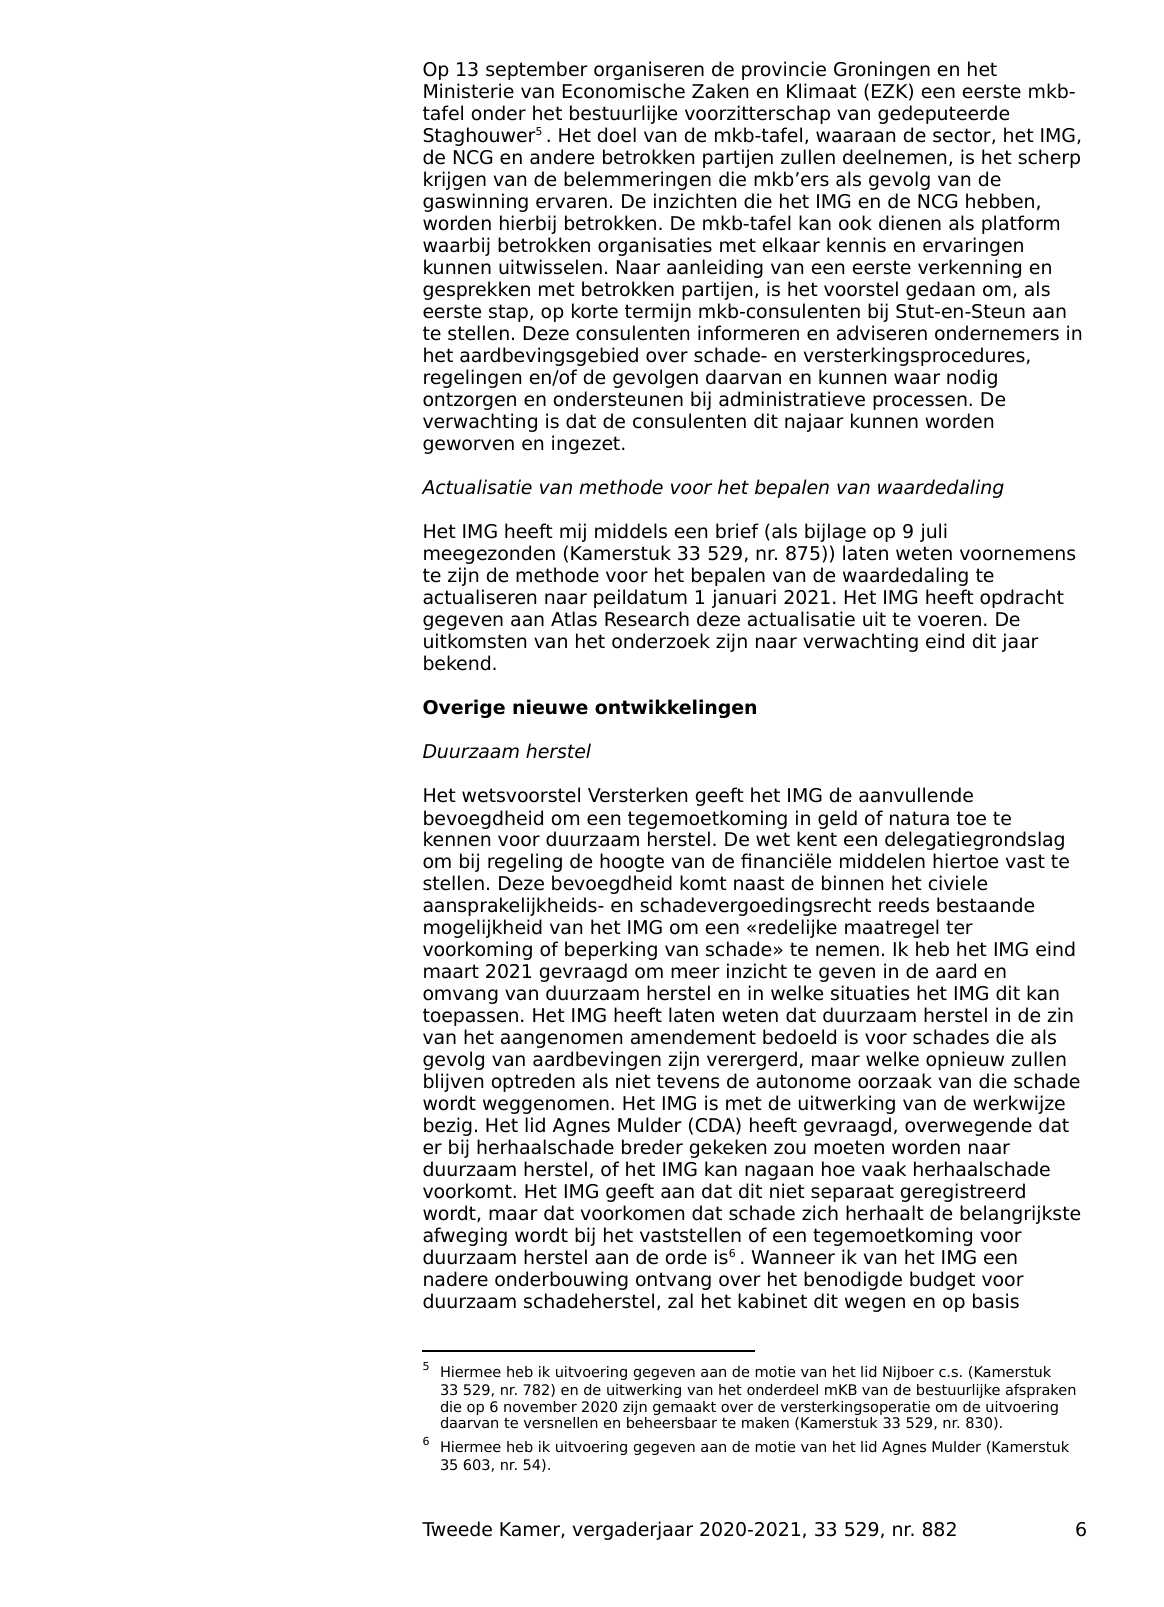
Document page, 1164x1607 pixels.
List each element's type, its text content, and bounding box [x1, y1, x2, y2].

subtitle Actualisatie van methode voor het bepalen van waardedaling [422, 477, 1087, 499]
text Hiermee heb ik uitvoering gegeven aan de motie van het lid Nijboer c.s. (Kamerstuk 33 529, nr. 782) en de uitwerking van het onderdeel mKB van de bestuurlijke afspraken die op 6 november 2020 zijn gemaakt over de versterkingsoperatie om de uitvoering daarvan te versnellen en beheersbaar te maken (Kamerstuk 33 529, nr. 830). [422, 1360, 1087, 1432]
text Op 13 september organiseren de provincie Groningen en het Ministerie van Economische Zaken en Klimaat (EZK) een eerste mkb-tafel onder het bestuurlijke voorzitterschap van gedeputeerde Staghouwer. Het doel van de mkb-tafel, waaraan de sector, het IMG, de NCG en andere betrokken partijen zullen deelnemen, is het scherp krijgen van de belemmeringen die mkb’ers als gevolg van de gaswinning ervaren. De inzichten die het IMG en de NCG hebben, worden hierbij betrokken. De mkb-tafel kan ook dienen als platform waarbij betrokken organisaties met elkaar kennis en ervaringen kunnen uitwisselen. Naar aanleiding van een eerste verkenning en gesprekken met betrokken partijen, is het voorstel gedaan om, als eerste stap, op korte termijn mkb-consulenten bij Stut-en-Steun aan te stellen. Deze consulenten informeren en adviseren ondernemers in het aardbevingsgebied over schade- en versterkingsprocedures, regelingen en/of de gevolgen daarvan en kunnen waar nodig ontzorgen en ondersteunen bij administratieve processen. De verwachting is dat de consulenten dit najaar kunnen worden geworven en ingezet. [422, 59, 1087, 455]
text Hiermee heb ik uitvoering gegeven aan de motie van het lid Agnes Mulder (Kamerstuk 35 603, nr. 54). [422, 1435, 1087, 1474]
subtitle Duurzaam herstel [422, 741, 1087, 763]
text Het IMG heeft mij middels een brief (als bijlage op 9 juli meegezonden (Kamerstuk 33 529, nr. 875)) laten weten voornemens te zijn de methode voor het bepalen van de waardedaling te actualiseren naar peildatum 1 januari 2021. Het IMG heeft opdracht gegeven aan Atlas Research deze actualisatie uit te voeren. De uitkomsten van het onderzoek zijn naar verwachting eind dit jaar bekend. [422, 521, 1087, 675]
subtitle Overige nieuwe ontwikkelingen [422, 697, 1087, 719]
text Het wetsvoorstel Versterken geeft het IMG de aanvullende bevoegdheid om een tegemoetkoming in geld of natura toe te kennen voor duurzaam herstel. De wet kent een delegatiegrondslag om bij regeling de hoogte van de financiële middelen hiertoe vast te stellen. Deze bevoegdheid komt naast de binnen het civiele aansprakelijkheids- en schadevergoedingsrecht reeds bestaande mogelijkheid van het IMG om een «redelijke maatregel ter voorkoming of beperking van schade» te nemen. Ik heb het IMG eind maart 2021 gevraagd om meer inzicht te geven in de aard en omvang van duurzaam herstel en in welke situaties het IMG dit kan toepassen. Het IMG heeft laten weten dat duurzaam herstel in de zin van het aangenomen amendement bedoeld is voor schades die als gevolg van aardbevingen zijn verergerd, maar welke opnieuw zullen blijven optreden als niet tevens de autonome oorzaak van die schade wordt weggenomen. Het IMG is met de uitwerking van de werkwijze bezig. Het lid Agnes Mulder (CDA) heeft gevraagd, overwegende dat er bij herhaalschade breder gekeken zou moeten worden naar duurzaam herstel, of het IMG kan nagaan hoe vaak herhaalschade voorkomt. Het IMG geeft aan dat dit niet separaat geregistreerd wordt, maar dat voorkomen dat schade zich herhaalt de belangrijkste afweging wordt bij het vaststellen of een tegemoetkoming voor duurzaam herstel aan de orde is. Wanneer ik van het IMG een nadere onderbouwing ontvang over het benodigde budget voor duurzaam schadeherstel, zal het kabinet dit wegen en op basis [422, 785, 1087, 1313]
